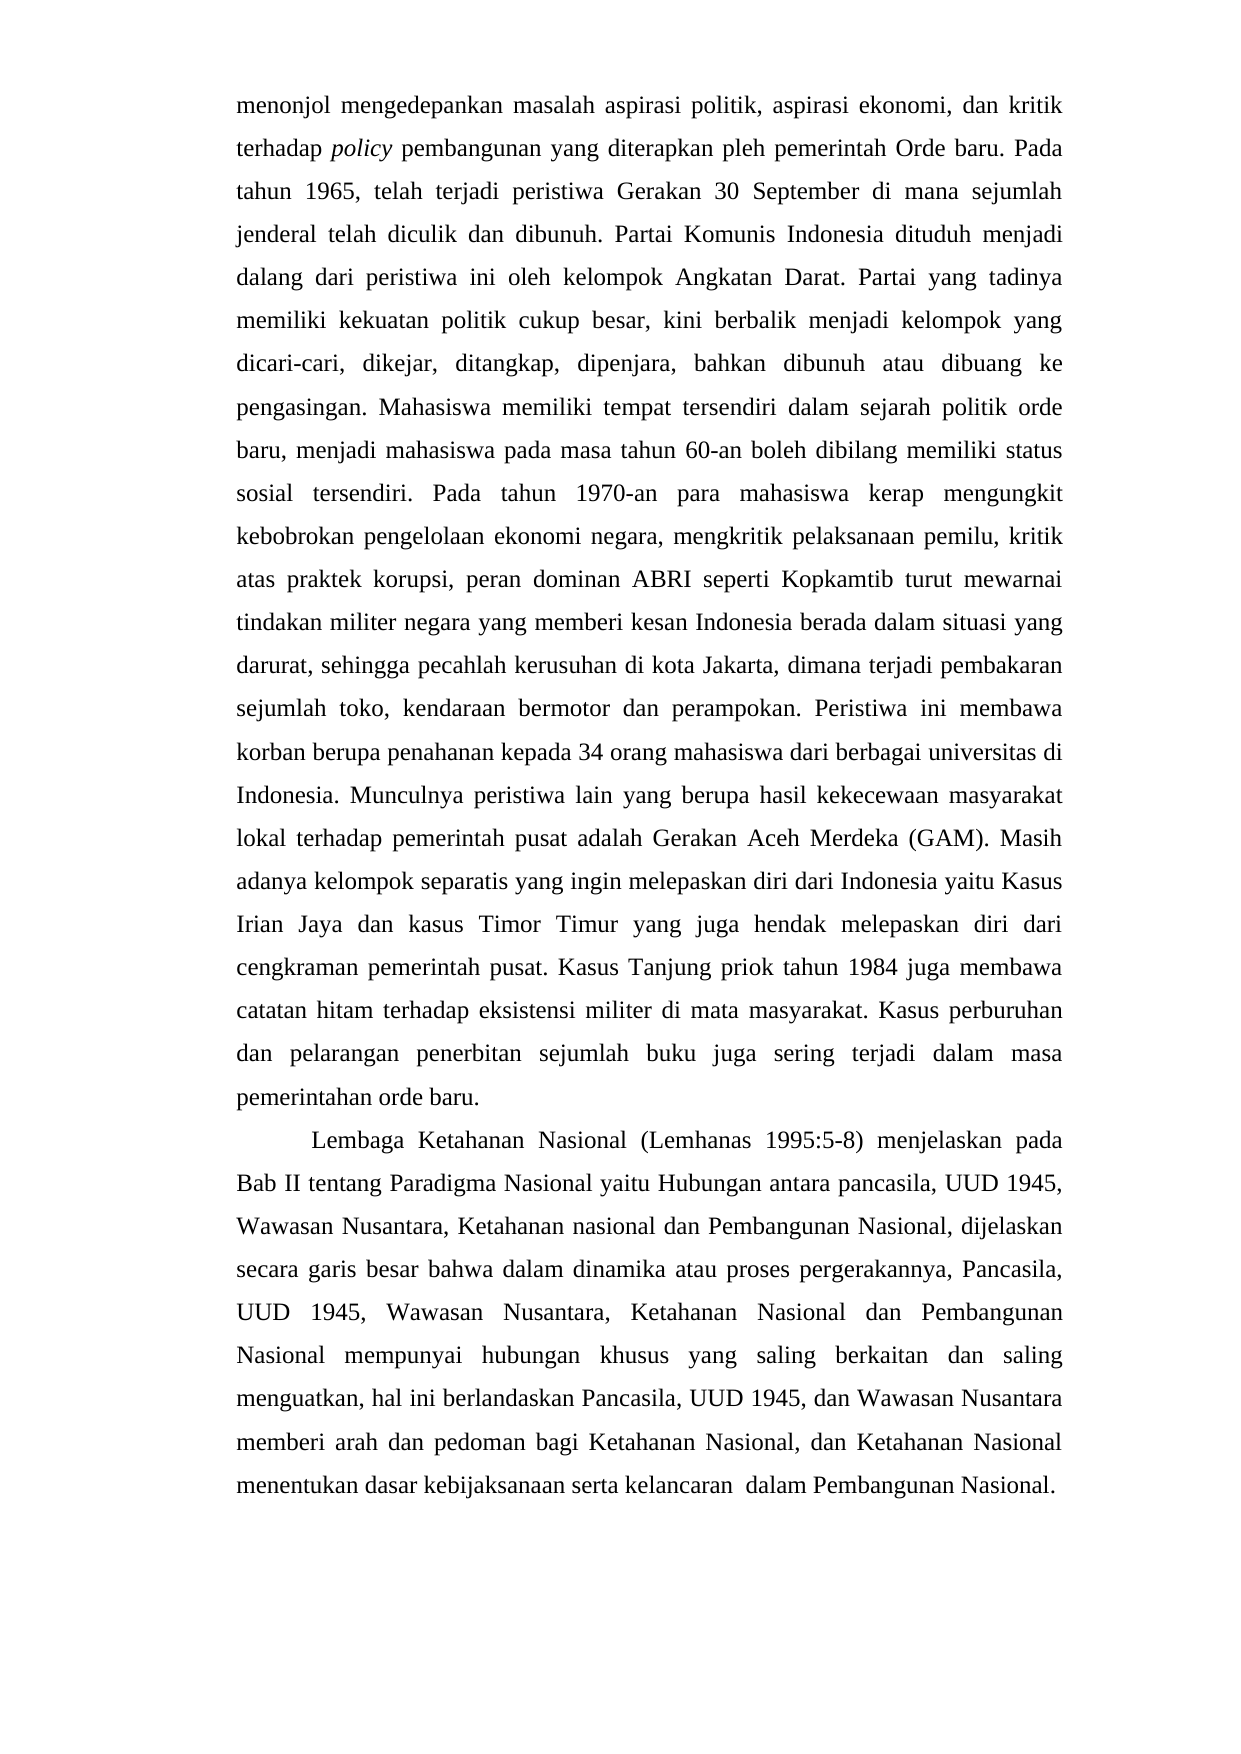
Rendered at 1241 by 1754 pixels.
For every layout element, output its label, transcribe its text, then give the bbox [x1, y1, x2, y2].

text menonjol mengedepankan masalah aspirasi politik, aspirasi ekonomi, dan kritik terhadap policy pembangunan yang diterapkan pleh pemerintah Orde baru. Pada tahun 1965, telah terjadi peristiwa Gerakan 30 September di mana sejumlah jenderal telah diculik dan dibunuh. Partai Komunis Indonesia dituduh menjadi dalang dari peristiwa ini oleh kelompok Angkatan Darat. Partai yang tadinya memiliki kekuatan politik cukup besar, kini berbalik menjadi kelompok yang dicari-cari, dikejar, ditangkap, dipenjara, bahkan dibunuh atau dibuang ke pengasingan. Mahasiswa memiliki tempat tersendiri dalam sejarah politik orde baru, menjadi mahasiswa pada masa tahun 60-an boleh dibilang memiliki status sosial tersendiri. Pada tahun 1970-an para mahasiswa kerap mengungkit kebobrokan pengelolaan ekonomi negara, mengkritik pelaksanaan pemilu, kritik atas praktek korupsi, peran dominan ABRI seperti Kopkamtib turut mewarnai tindakan militer negara yang memberi kesan Indonesia berada dalam situasi yang darurat, sehingga pecahlah kerusuhan di kota Jakarta, dimana terjadi pembakaran sejumlah toko, kendaraan bermotor dan perampokan. Peristiwa ini membawa korban berupa penahanan kepada 34 orang mahasiswa dari berbagai universitas di Indonesia. Munculnya peristiwa lain yang berupa hasil kekecewaan masyarakat lokal terhadap pemerintah pusat adalah Gerakan Aceh Merdeka (GAM). Masih adanya kelompok separatis yang ingin melepaskan diri dari Indonesia yaitu Kasus Irian Jaya dan kasus Timor Timur yang juga hendak melepaskan diri dari cengkraman pemerintah pusat. Kasus Tanjung priok tahun 1984 juga membawa catatan hitam terhadap eksistensi militer di mata masyarakat. Kasus perburuhan dan pelarangan penerbitan sejumlah buku juga sering terjadi dalam masa pemerintahan orde baru. [236, 90, 1063, 1110]
text Lembaga Ketahanan Nasional (Lemhanas 1995:5-8) menjelaskan pada Bab II tentang Paradigma Nasional yaitu Hubungan antara pancasila, UUD 1945, Wawasan Nusantara, Ketahanan nasional dan Pembangunan Nasional, dijelaskan secara garis besar bahwa dalam dinamika atau proses pergerakannya, Pancasila, UUD 1945, Wawasan Nusantara, Ketahanan Nasional dan Pembangunan Nasional mempunyai hubungan khusus yang saling berkaitan dan saling menguatkan, hal ini berlandaskan Pancasila, UUD 1945, dan Wawasan Nusantara memberi arah dan pedoman bagi Ketahanan Nasional, dan Ketahanan Nasional menentukan dasar kebijaksanaan serta kelancaran dalam Pembangunan Nasional. [236, 1125, 1063, 1498]
